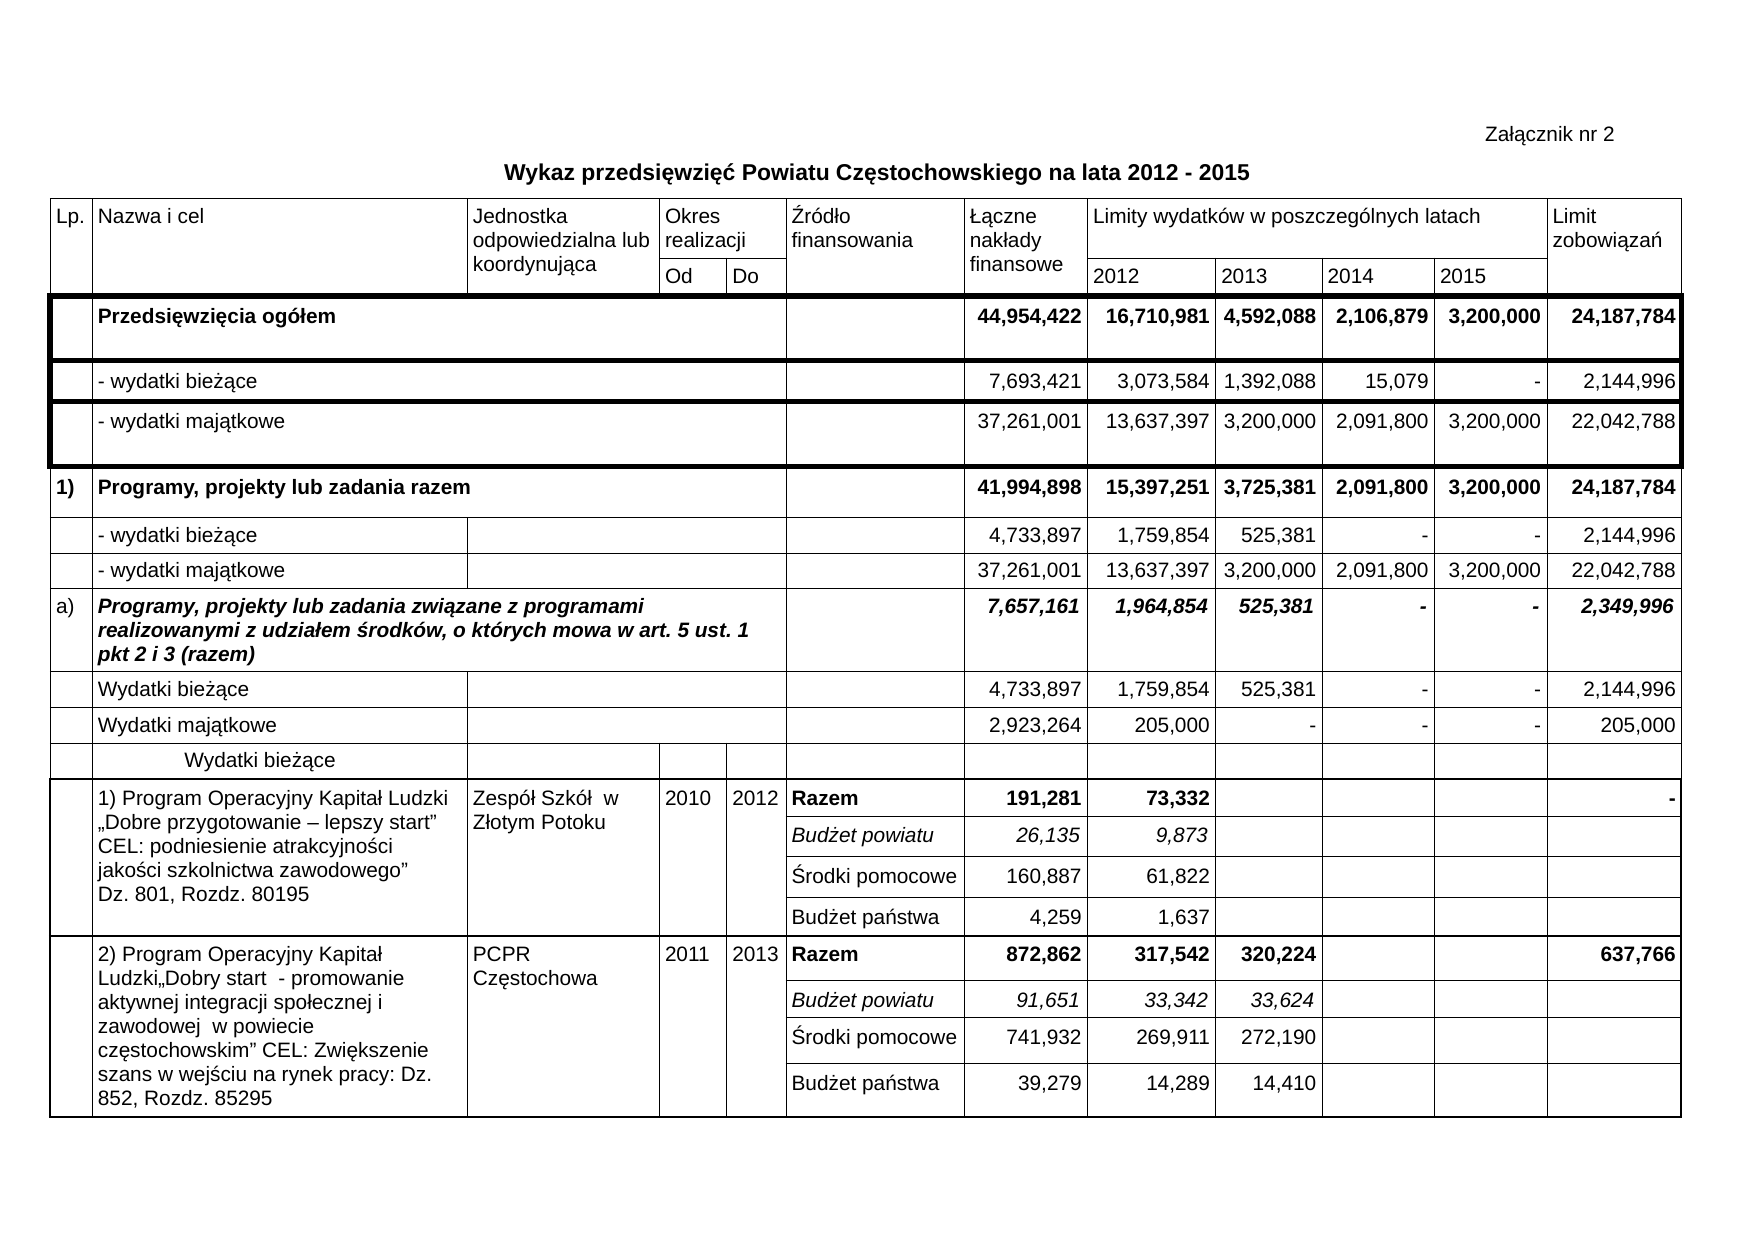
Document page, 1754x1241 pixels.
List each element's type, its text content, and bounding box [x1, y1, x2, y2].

table_cell [1323, 937, 1434, 980]
table_cell 91 651 [965, 981, 1087, 1017]
table_cell 205 000 [1088, 708, 1215, 742]
table_cell [787, 363, 964, 398]
table_cell [1216, 780, 1322, 816]
table_header Jednostka odpowiedzialna lub koordynująca [468, 199, 659, 293]
table_cell [1435, 981, 1547, 1017]
table_cell 33 342 [1088, 981, 1215, 1017]
table_cell [1435, 937, 1547, 980]
table_cell [1435, 817, 1547, 856]
table_cell 2013 [1216, 259, 1322, 293]
table_header Limit zobowiązań [1548, 199, 1681, 293]
table_cell [1323, 780, 1434, 816]
table_cell [468, 744, 659, 778]
table_cell - wydatki bieżące [93, 363, 786, 398]
table_cell Razem [787, 937, 964, 980]
table_cell [1548, 898, 1680, 934]
table_cell - [1435, 708, 1547, 742]
table_cell Budżet powiatu [787, 981, 964, 1017]
table_cell 24 187 784 [1548, 299, 1679, 358]
table_cell Wydatki bieżące [93, 744, 467, 778]
table_cell 61 822 [1088, 857, 1215, 897]
table_cell [787, 404, 964, 464]
table_header Limity wydatków w poszczególnych latach [1088, 199, 1547, 258]
table_cell 317 542 [1088, 937, 1215, 980]
table_cell Środki pomocowe [787, 857, 964, 897]
table_cell 14 410 [1216, 1064, 1322, 1116]
table_cell 7 657 161 [965, 589, 1087, 671]
table_cell - [1323, 672, 1434, 707]
table_cell 2 349 996 [1548, 589, 1681, 671]
table_cell [1323, 898, 1434, 934]
table_cell [468, 518, 786, 552]
table_cell 2 106 879 [1323, 299, 1434, 358]
table_cell [1323, 744, 1434, 778]
table_cell 15 079 [1323, 363, 1434, 398]
table_cell 3 200 000 [1216, 404, 1322, 464]
table_header Nazwa i cel [93, 199, 467, 293]
table_cell 2) Program Operacyjny Kapitał Ludzki„Dobry start - promowanie aktywnej integracji społecznej i zawodowej w powiecie częstochowskim” CEL: Zwiększenie szans w wejściu na rynek pracy: Dz. 852, Rozdz. 85295 [93, 937, 467, 1116]
table_cell - [1435, 363, 1547, 398]
table_cell 2 144 996 [1548, 672, 1681, 707]
table_cell 1 392 088 [1216, 363, 1322, 398]
table_cell [1435, 744, 1547, 778]
table_cell 26 135 [965, 817, 1087, 856]
table_cell [468, 672, 786, 707]
table_cell [1548, 981, 1680, 1017]
table_header Okres realizacji [660, 199, 786, 258]
table_cell - [1323, 589, 1434, 671]
table_cell [1435, 1064, 1547, 1116]
table_cell [1435, 780, 1547, 816]
table_cell 525 381 [1216, 589, 1322, 671]
table_cell 3 200 000 [1435, 554, 1547, 588]
table_cell [787, 299, 964, 358]
table_cell [53, 404, 92, 464]
table_cell [787, 744, 964, 778]
table_cell Wydatki majątkowe [93, 708, 467, 742]
table_cell [965, 744, 1087, 778]
table_cell 41 994 898 [965, 469, 1087, 517]
text Wykaz przedsięwzięć Powiatu Częstochowskiego na lata 2012 - 2015 [118, 159, 1636, 186]
table_cell [1435, 1018, 1547, 1063]
table_cell [51, 518, 92, 552]
table_cell - [1435, 589, 1547, 671]
table_cell 3 200 000 [1216, 554, 1322, 588]
table_cell 205 000 [1548, 708, 1681, 742]
table_cell [787, 518, 964, 552]
table_cell - [1216, 708, 1322, 742]
table_cell 13 637 397 [1088, 404, 1215, 464]
table_cell 22 042 788 [1548, 554, 1681, 588]
table_cell - [1323, 518, 1434, 552]
table_cell 2 091 800 [1323, 554, 1434, 588]
table_cell Wydatki bieżące [93, 672, 467, 707]
table_cell Budżet państwa [787, 898, 964, 934]
table_cell 320 224 [1216, 937, 1322, 980]
table_cell [1323, 1064, 1434, 1116]
table_cell 2 091 800 [1323, 469, 1434, 517]
table_cell [51, 937, 92, 1116]
table_cell Programy, projekty lub zadania razem [93, 469, 786, 517]
table_cell Programy, projekty lub zadania związane z programami realizowanymi z udziałem środków, o których mowa w art. 5 ust. 1 pkt 2 i 3 (razem) [93, 589, 786, 671]
table_cell [787, 589, 964, 671]
table_cell 3 200 000 [1435, 299, 1547, 358]
table_cell 37 261 001 [965, 554, 1087, 588]
table_cell [51, 708, 92, 742]
table_cell 1) [51, 469, 92, 517]
table_cell [468, 708, 786, 742]
table_cell [1548, 857, 1680, 897]
table_cell [660, 744, 726, 778]
table_cell 2013 [727, 937, 786, 1116]
table_cell 4 733 897 [965, 518, 1087, 552]
table_cell 16 710 981 [1088, 299, 1215, 358]
table_cell [727, 744, 786, 778]
table_header Lp. [51, 199, 92, 293]
table_cell [1216, 817, 1322, 856]
table_cell 2012 [1088, 259, 1215, 293]
table_cell 9 873 [1088, 817, 1215, 856]
table_cell 4 733 897 [965, 672, 1087, 707]
table_cell [1323, 1018, 1434, 1063]
table_cell 4 592 088 [1216, 299, 1322, 358]
table_cell 4 259 [965, 898, 1087, 934]
table_cell 2 144 996 [1548, 518, 1681, 552]
table_cell - wydatki majątkowe [93, 404, 786, 464]
table_cell 3 200 000 [1435, 404, 1547, 464]
table_cell 272 190 [1216, 1018, 1322, 1063]
table_cell [1323, 817, 1434, 856]
table_cell 160 887 [965, 857, 1087, 897]
table_cell 73 332 [1088, 780, 1215, 816]
table_cell - wydatki bieżące [93, 518, 467, 552]
table_cell 14 289 [1088, 1064, 1215, 1116]
table_cell 2015 [1435, 259, 1547, 293]
table_cell [51, 780, 92, 934]
table_cell 1 759 854 [1088, 518, 1215, 552]
table_cell Środki pomocowe [787, 1018, 964, 1063]
table_cell 525 381 [1216, 518, 1322, 552]
table_cell [1323, 857, 1434, 897]
table_cell 13 637 397 [1088, 554, 1215, 588]
table_cell 24 187 784 [1548, 469, 1681, 517]
text Załącznik nr 2 [118, 118, 1636, 147]
table_cell [1435, 898, 1547, 934]
table_cell [468, 554, 786, 588]
table_cell 2 091 800 [1323, 404, 1434, 464]
table_cell - [1435, 672, 1547, 707]
table_cell 3 073 584 [1088, 363, 1215, 398]
table_cell - wydatki majątkowe [93, 554, 467, 588]
table_cell [53, 363, 92, 398]
table_cell [51, 744, 92, 778]
table_cell - [1548, 780, 1680, 816]
table_cell [787, 672, 964, 707]
table_cell [787, 708, 964, 742]
table_cell a) [51, 589, 92, 671]
table_cell 2010 [660, 780, 726, 934]
table_cell Razem [787, 780, 964, 816]
table_cell 3 200 000 [1435, 469, 1547, 517]
table_cell 872 862 [965, 937, 1087, 980]
table_cell [51, 672, 92, 707]
table_cell 1 759 854 [1088, 672, 1215, 707]
table_cell 1 964 854 [1088, 589, 1215, 671]
table_cell 7 693 421 [965, 363, 1087, 398]
table_cell Zespół Szkół w Złotym Potoku [468, 780, 659, 934]
table_cell 2012 [727, 780, 786, 934]
table_cell Budżet państwa [787, 1064, 964, 1116]
table_cell [1088, 744, 1215, 778]
table_cell Do [727, 259, 786, 293]
table_cell 525 381 [1216, 672, 1322, 707]
table_cell 22 042 788 [1548, 404, 1679, 464]
table_cell 44 954 422 [965, 299, 1087, 358]
table_cell 15 397 251 [1088, 469, 1215, 517]
table_cell Budżet powiatu [787, 817, 964, 856]
table_cell [51, 554, 92, 588]
table_cell - [1323, 708, 1434, 742]
table_cell [1323, 981, 1434, 1017]
table_header Łączne nakłady finansowe [965, 199, 1087, 293]
table_cell 2 923 264 [965, 708, 1087, 742]
table_cell 191 281 [965, 780, 1087, 816]
table_cell [1435, 857, 1547, 897]
table_cell [787, 554, 964, 588]
table_cell 37 261 001 [965, 404, 1087, 464]
table_cell 39 279 [965, 1064, 1087, 1116]
table_cell [1216, 857, 1322, 897]
table_cell 3 725 381 [1216, 469, 1322, 517]
table_cell [53, 299, 92, 358]
table_cell Przedsięwzięcia ogółem [93, 299, 786, 358]
table_header Źródło finansowania [787, 199, 964, 293]
table_cell 637 766 [1548, 937, 1680, 980]
table_cell 2014 [1323, 259, 1434, 293]
table_cell [1548, 1018, 1680, 1063]
table_cell 1 637 [1088, 898, 1215, 934]
table_cell 1) Program Operacyjny Kapitał Ludzki „Dobre przygotowanie – lepszy start” CEL: podniesienie atrakcyjności jakości szkolnictwa zawodowego” Dz. 801, Rozdz. 80195 [93, 780, 467, 934]
table_cell 2011 [660, 937, 726, 1116]
table_cell [1548, 1064, 1680, 1116]
table_cell [1548, 744, 1681, 778]
table_cell 269 911 [1088, 1018, 1215, 1063]
table_cell 2 144 996 [1548, 363, 1679, 398]
table_cell - [1435, 518, 1547, 552]
table_cell [1548, 817, 1680, 856]
table_cell [787, 469, 964, 517]
table_cell [1216, 898, 1322, 934]
table_cell [1216, 744, 1322, 778]
table_cell PCPR Częstochowa [468, 937, 659, 1116]
table_cell 741 932 [965, 1018, 1087, 1063]
table_cell 33 624 [1216, 981, 1322, 1017]
table_cell Od [660, 259, 726, 293]
